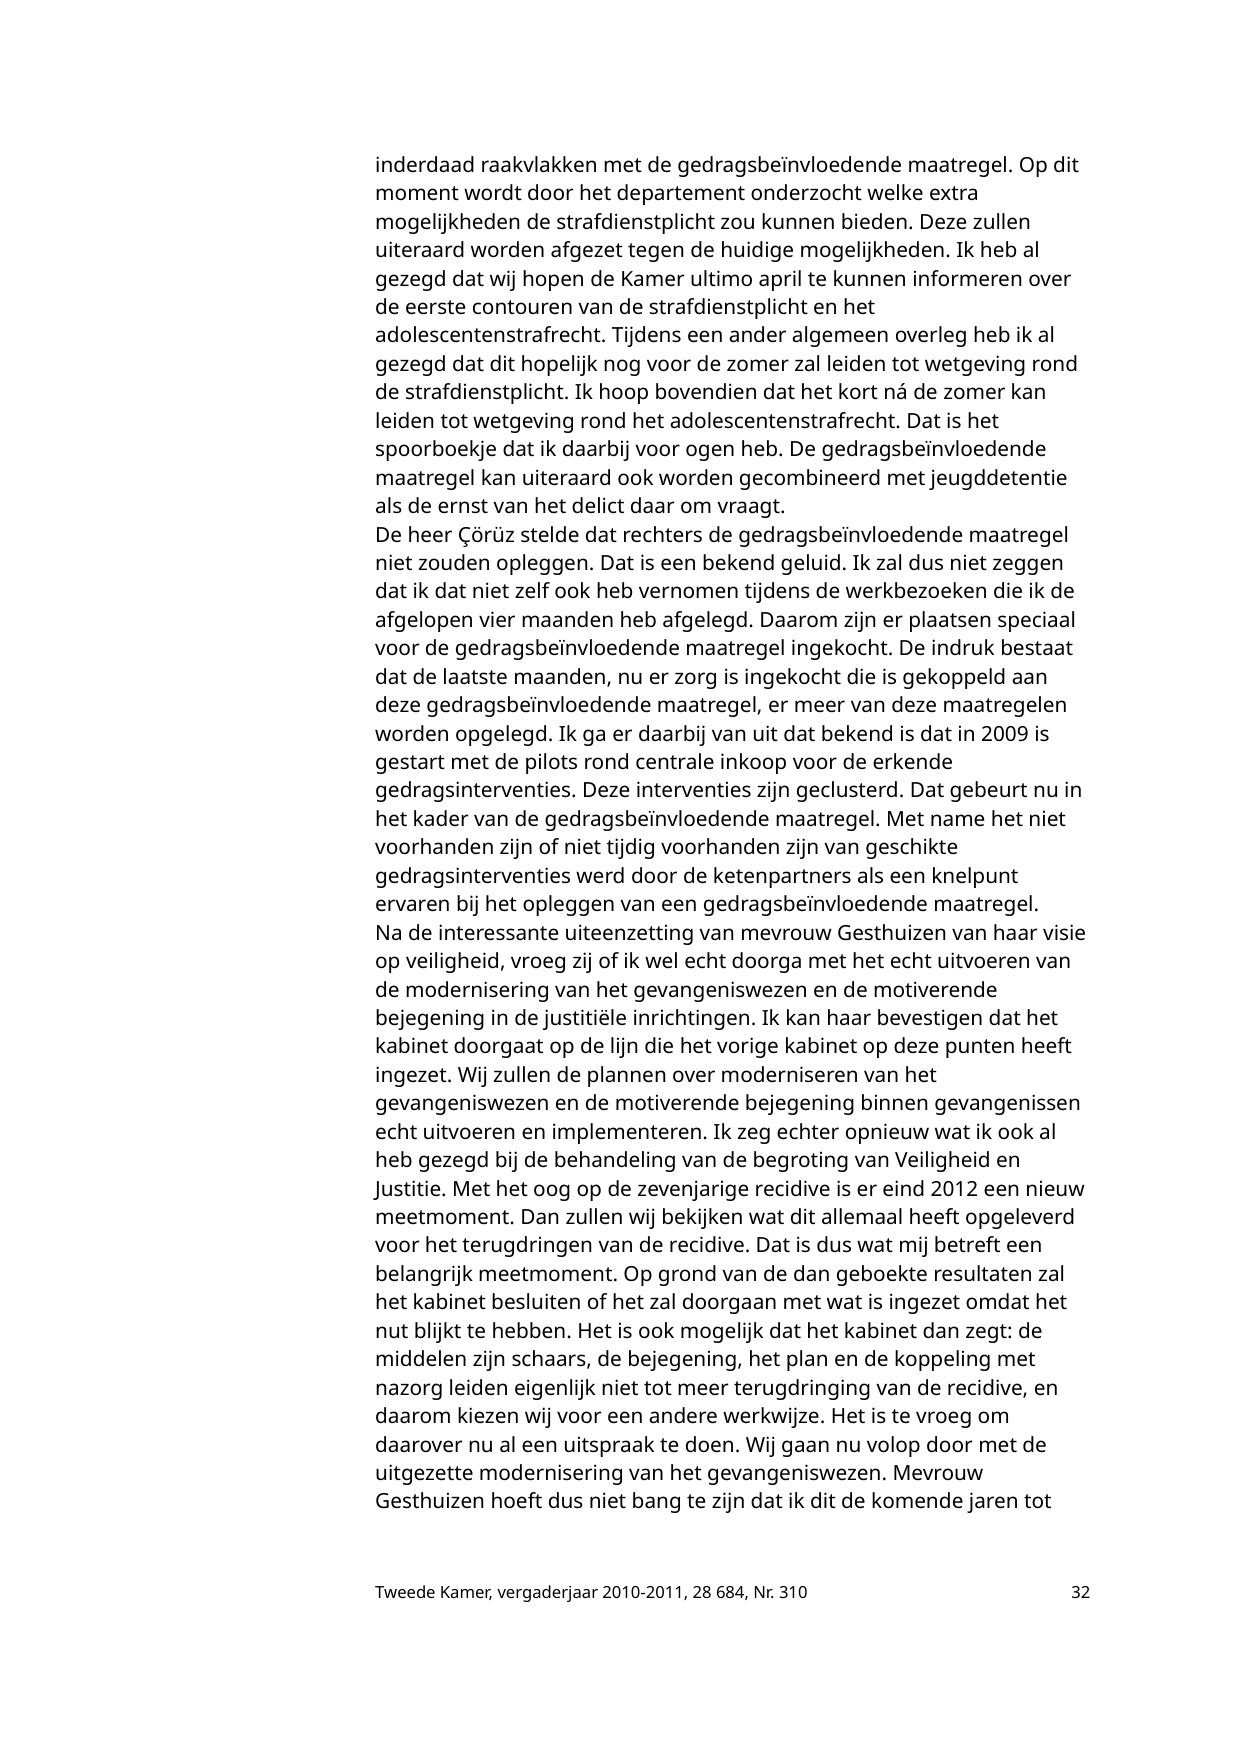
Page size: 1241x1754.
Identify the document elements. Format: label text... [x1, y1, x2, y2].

text inderdaad raakvlakken met de gedragsbeïnvloedende maatregel. Op dit moment wordt door het departement onderzocht welke extra mogelijkheden de strafdienstplicht zou kunnen bieden. Deze zullen uiteraard worden afgezet tegen de huidige mogelijkheden. Ik heb al gezegd dat wij hopen de Kamer ultimo april te kunnen informeren over de eerste contouren van de strafdienstplicht en het adolescentenstrafrecht. Tijdens een ander algemeen overleg heb ik al gezegd dat dit hopelijk nog voor de zomer zal leiden tot wetgeving rond de strafdienstplicht. Ik hoop bovendien dat het kort ná de zomer kan leiden tot wetgeving rond het adolescentenstrafrecht. Dat is het spoorboekje dat ik daarbij voor ogen heb. De gedragsbeïnvloedende maatregel kan uiteraard ook worden gecombineerd met jeugddetentie als de ernst van het delict daar om vraagt. [375, 150, 1090, 520]
text De heer Çörüz stelde dat rechters de gedragsbeïnvloedende maatregel niet zouden opleggen. Dat is een bekend geluid. Ik zal dus niet zeggen dat ik dat niet zelf ook heb vernomen tijdens de werkbezoeken die ik de afgelopen vier maanden heb afgelegd. Daarom zijn er plaatsen speciaal voor de gedragsbeïnvloedende maatregel ingekocht. De indruk bestaat dat de laatste maanden, nu er zorg is ingekocht die is gekoppeld aan deze gedragsbeïnvloedende maatregel, er meer van deze maatregelen worden opgelegd. Ik ga er daarbij van uit dat bekend is dat in 2009 is gestart met de pilots rond centrale inkoop voor de erkende gedragsinterventies. Deze interventies zijn geclusterd. Dat gebeurt nu in het kader van de gedragsbeïnvloedende maatregel. Met name het niet voorhanden zijn of niet tijdig voorhanden zijn van geschikte gedragsinterventies werd door de ketenpartners als een knelpunt ervaren bij het opleggen van een gedragsbeïnvloedende maatregel. [375, 520, 1090, 918]
text Na de interessante uiteenzetting van mevrouw Gesthuizen van haar visie op veiligheid, vroeg zij of ik wel echt doorga met het echt uitvoeren van de modernisering van het gevangeniswezen en de motiverende bejegening in de justitiële inrichtingen. Ik kan haar bevestigen dat het kabinet doorgaat op de lijn die het vorige kabinet op deze punten heeft ingezet. Wij zullen de plannen over moderniseren van het gevangeniswezen en de motiverende bejegening binnen gevangenissen echt uitvoeren en implementeren. Ik zeg echter opnieuw wat ik ook al heb gezegd bij de behandeling van de begroting van Veiligheid en Justitie. Met het oog op de zevenjarige recidive is er eind 2012 een nieuw meetmoment. Dan zullen wij bekijken wat dit allemaal heeft opgeleverd voor het terugdringen van de recidive. Dat is dus wat mij betreft een belangrijk meetmoment. Op grond van de dan geboekte resultaten zal het kabinet besluiten of het zal doorgaan met wat is ingezet omdat het nut blijkt te hebben. Het is ook mogelijk dat het kabinet dan zegt: de middelen zijn schaars, de bejegening, het plan en de koppeling met nazorg leiden eigenlijk niet tot meer terugdringing van de recidive, en daarom kiezen wij voor een andere werkwijze. Het is te vroeg om daarover nu al een uitspraak te doen. Wij gaan nu volop door met de uitgezette modernisering van het gevangeniswezen. Mevrouw Gesthuizen hoeft dus niet bang te zijn dat ik dit de komende jaren tot [375, 918, 1090, 1515]
